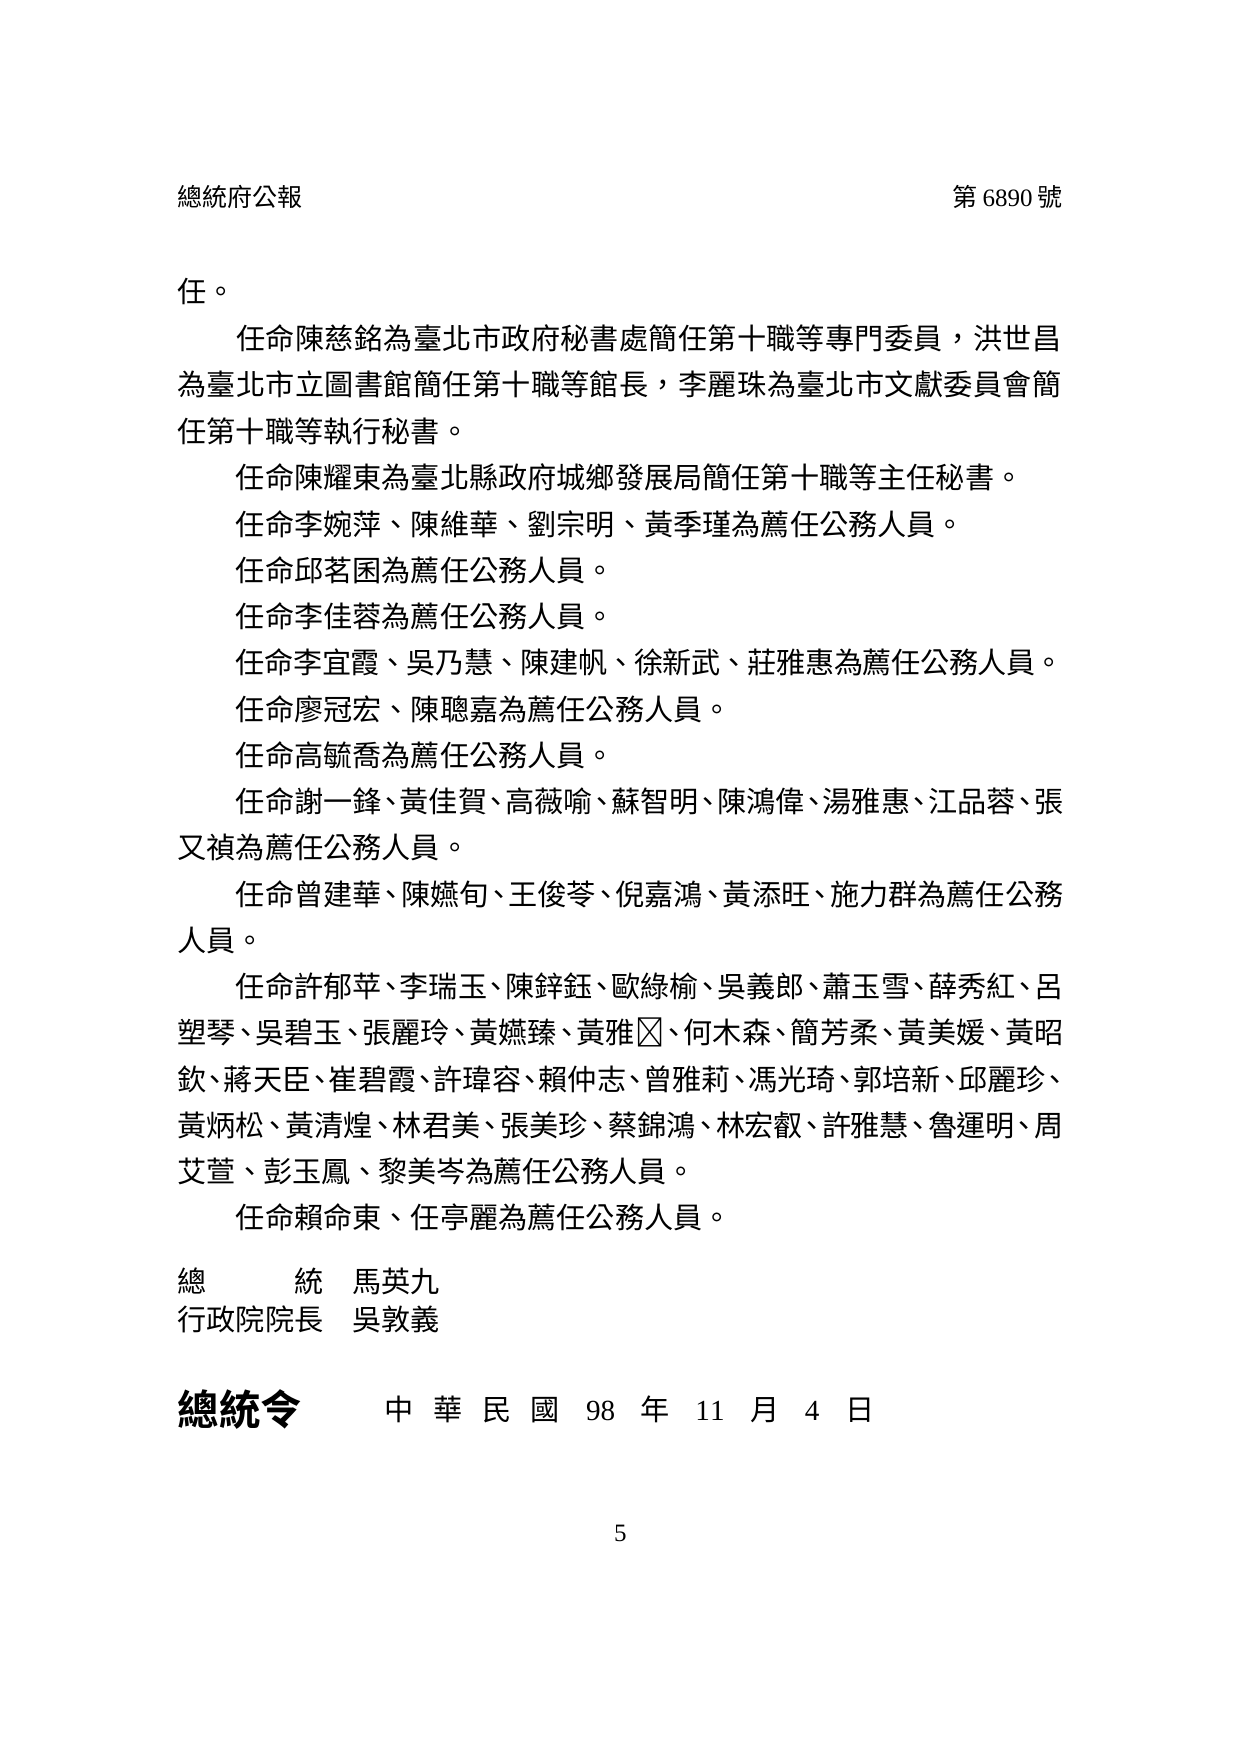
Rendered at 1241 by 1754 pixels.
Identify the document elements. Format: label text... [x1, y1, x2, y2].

text 任命許郁苹、李瑞玉、陳鋅鈺、歐綠榆、吳義郎、蕭玉雪、薛秀紅、呂塑琴、吳碧玉、張麗玲、黃嬿臻、黃雅、何木森、簡芳柔、黃美媛、黃昭欽、蔣天臣、崔碧霞、許瑋容、賴仲志、曾雅莉、馮光琦、郭培新、邱麗珍、黃炳松、黃清煌、林君美、張美珍、蔡錦鴻、林宏叡、許雅慧、魯運明、周艾萱、彭玉鳳、黎美岑為薦任公務人員。 [177, 960, 1063, 1192]
text 任命李佳蓉為薦任公務人員。 [177, 590, 1063, 637]
text 任命高毓喬為薦任公務人員。 [177, 729, 1063, 775]
text 任命李宜霞、吳乃慧、陳建帆、徐新武、莊雅惠為薦任公務人員。 [177, 637, 1063, 683]
text 任命陳耀東為臺北縣政府城鄉發展局簡任第十職等主任秘書。 [177, 452, 1063, 498]
text 行政院院長 吳敦義 [177, 1300, 1063, 1338]
text 任命謝一鋒、黃佳賀、高薇喻、蘇智明、陳鴻偉、湯雅惠、江品蓉、張又禎為薦任公務人員。 [177, 775, 1063, 868]
text 任命賴命東、任亭麗為薦任公務人員。 [177, 1192, 1063, 1238]
text 任命李婉萍、陳維華、劉宗明、黃季瑾為薦任公務人員。 [177, 498, 1063, 544]
text 任命廖冠宏、陳聰嘉為薦任公務人員。 [177, 683, 1063, 729]
text 任命邱茗囷為薦任公務人員。 [177, 544, 1063, 590]
table_header 中華民國98年11月4日 [381, 1363, 877, 1452]
table_header 總統令 [174, 1363, 381, 1452]
text 任命曾建華、陳嬿旬、王俊苓、倪嘉鴻、黃添旺、施力群為薦任公務人員。 [177, 868, 1063, 960]
text 任。 [177, 266, 1063, 312]
text 任命陳慈銘為臺北市政府秘書處簡任第十職等專門委員，洪世昌為臺北市立圖書館簡任第十職等館長，李麗珠為臺北市文獻委員會簡任第十職等執行秘書。 [177, 312, 1063, 452]
text 總 統 馬英九 [177, 1263, 1063, 1300]
